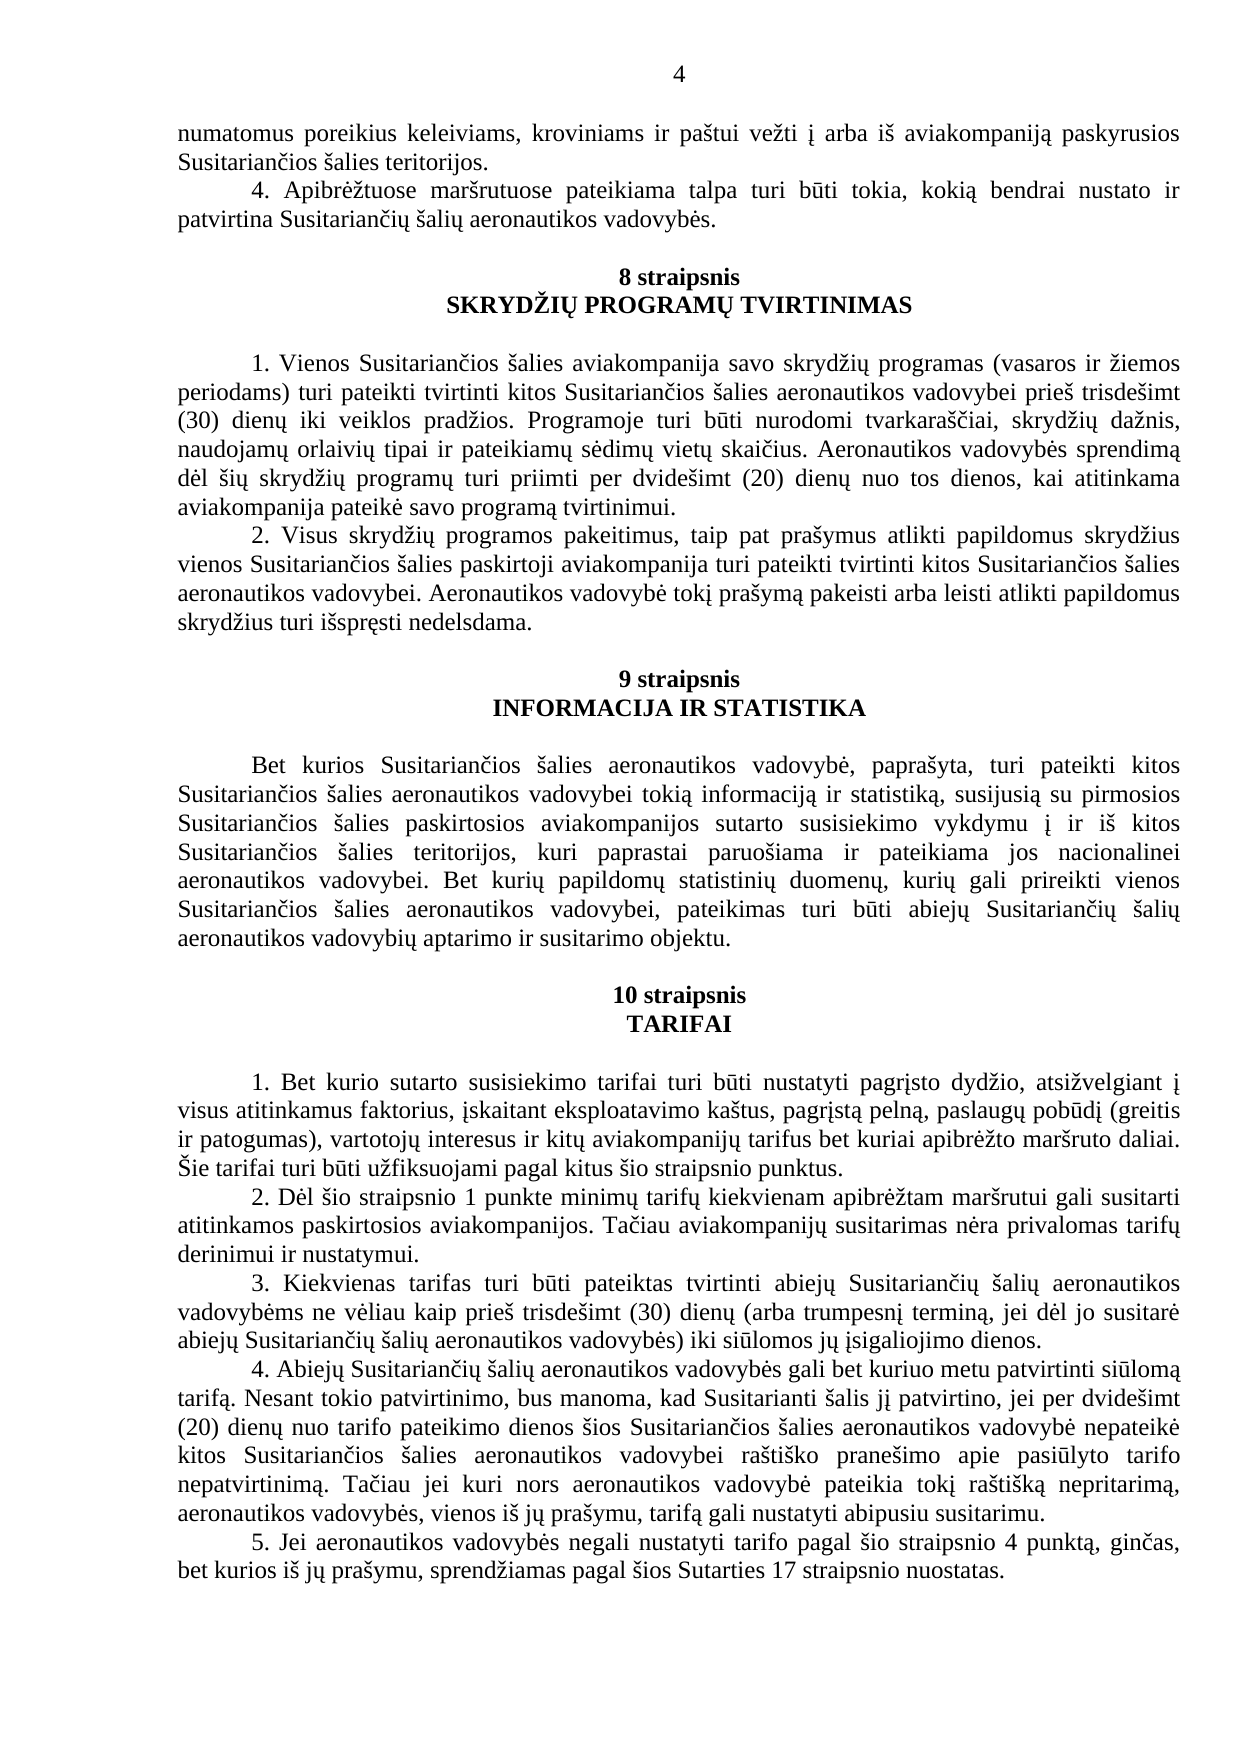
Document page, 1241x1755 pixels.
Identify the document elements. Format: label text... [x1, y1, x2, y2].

text SKRYDŽIŲ PROGRAMŲ TVIRTINIMAS [177, 291, 1181, 319]
text 2. Dėl šio straipsnio 1 punkte minimų tarifų kiekvienam apibrėžtam maršrutui gali susitarti atitinkamos paskirtosios aviakompanijos. Tačiau aviakompanijų susitarimas nėra privalomas tarifų derinimui ir nustatymui. [177, 1182, 1181, 1268]
text 5. Jei aeronautikos vadovybės negali nustatyti tarifo pagal šio straipsnio 4 punktą, ginčas, bet kurios iš jų prašymu, sprendžiamas pagal šios Sutarties 17 straipsnio nuostatas. [177, 1527, 1181, 1584]
text 4. Abiejų Susitariančių šalių aeronautikos vadovybės gali bet kuriuo metu patvirtinti siūlomą tarifą. Nesant tokio patvirtinimo, bus manoma, kad Susitarianti šalis jį patvirtino, jei per dvidešimt (20) dienų nuo tarifo pateikimo dienos šios Susitariančios šalies aeronautikos vadovybė nepateikė kitos Susitariančios šalies aeronautikos vadovybei raštiško pranešimo apie pasiūlyto tarifo nepatvirtinimą. Tačiau jei kuri nors aeronautikos vadovybė pateikia tokį raštišką nepritarimą, aeronautikos vadovybės, vienos iš jų prašymu, tarifą gali nustatyti abipusiu susitarimu. [177, 1354, 1181, 1527]
text 2. Visus skrydžių programos pakeitimus, taip pat prašymus atlikti papildomus skrydžius vienos Susitariančios šalies paskirtoji aviakompanija turi pateikti tvirtinti kitos Susitariančios šalies aeronautikos vadovybei. Aeronautikos vadovybė tokį prašymą pakeisti arba leisti atlikti papildomus skrydžius turi išspręsti nedelsdama. [177, 521, 1181, 636]
text 8 straipsnis [177, 262, 1181, 291]
text numatomus poreikius keleiviams, kroviniams ir paštui vežti į arba iš aviakompaniją paskyrusios Susitariančios šalies teritorijos. [177, 118, 1181, 176]
text 9 straipsnis [177, 664, 1181, 693]
text 4. Apibrėžtuose maršrutuose pateikiama talpa turi būti tokia, kokią bendrai nustato ir patvirtina Susitariančių šalių aeronautikos vadovybės. [177, 176, 1181, 233]
text 1. Vienos Susitariančios šalies aviakompanija savo skrydžių programas (vasaros ir žiemos periodams) turi pateikti tvirtinti kitos Susitariančios šalies aeronautikos vadovybei prieš trisdešimt (30) dienų iki veiklos pradžios. Programoje turi būti nurodomi tvarkaraščiai, skrydžių dažnis, naudojamų orlaivių tipai ir pateikiamų sėdimų vietų skaičius. Aeronautikos vadovybės sprendimą dėl šių skrydžių programų turi priimti per dvidešimt (20) dienų nuo tos dienos, kai atitinkama aviakompanija pateikė savo programą tvirtinimui. [177, 348, 1181, 521]
text TARIFAI [177, 1009, 1181, 1038]
text INFORMACIJA IR STATISTIKA [177, 693, 1181, 722]
text 3. Kiekvienas tarifas turi būti pateiktas tvirtinti abiejų Susitariančių šalių aeronautikos vadovybėms ne vėliau kaip prieš trisdešimt (30) dienų (arba trumpesnį terminą, jei dėl jo susitarė abiejų Susitariančių šalių aeronautikos vadovybės) iki siūlomos jų įsigaliojimo dienos. [177, 1268, 1181, 1354]
text 10 straipsnis [177, 981, 1181, 1009]
text 1. Bet kurio sutarto susisiekimo tarifai turi būti nustatyti pagrįsto dydžio, atsižvelgiant į visus atitinkamus faktorius, įskaitant eksploatavimo kaštus, pagrįstą pelną, paslaugų pobūdį (greitis ir patogumas), vartotojų interesus ir kitų aviakompanijų tarifus bet kuriai apibrėžto maršruto daliai. Šie tarifai turi būti užfiksuojami pagal kitus šio straipsnio punktus. [177, 1067, 1181, 1182]
text Bet kurios Susitariančios šalies aeronautikos vadovybė, paprašyta, turi pateikti kitos Susitariančios šalies aeronautikos vadovybei tokią informaciją ir statistiką, susijusią su pirmosios Susitariančios šalies paskirtosios aviakompanijos sutarto susisiekimo vykdymu į ir iš kitos Susitariančios šalies teritorijos, kuri paprastai paruošiama ir pateikiama jos nacionalinei aeronautikos vadovybei. Bet kurių papildomų statistinių duomenų, kurių gali prireikti vienos Susitariančios šalies aeronautikos vadovybei, pateikimas turi būti abiejų Susitariančių šalių aeronautikos vadovybių aptarimo ir susitarimo objektu. [177, 751, 1181, 952]
